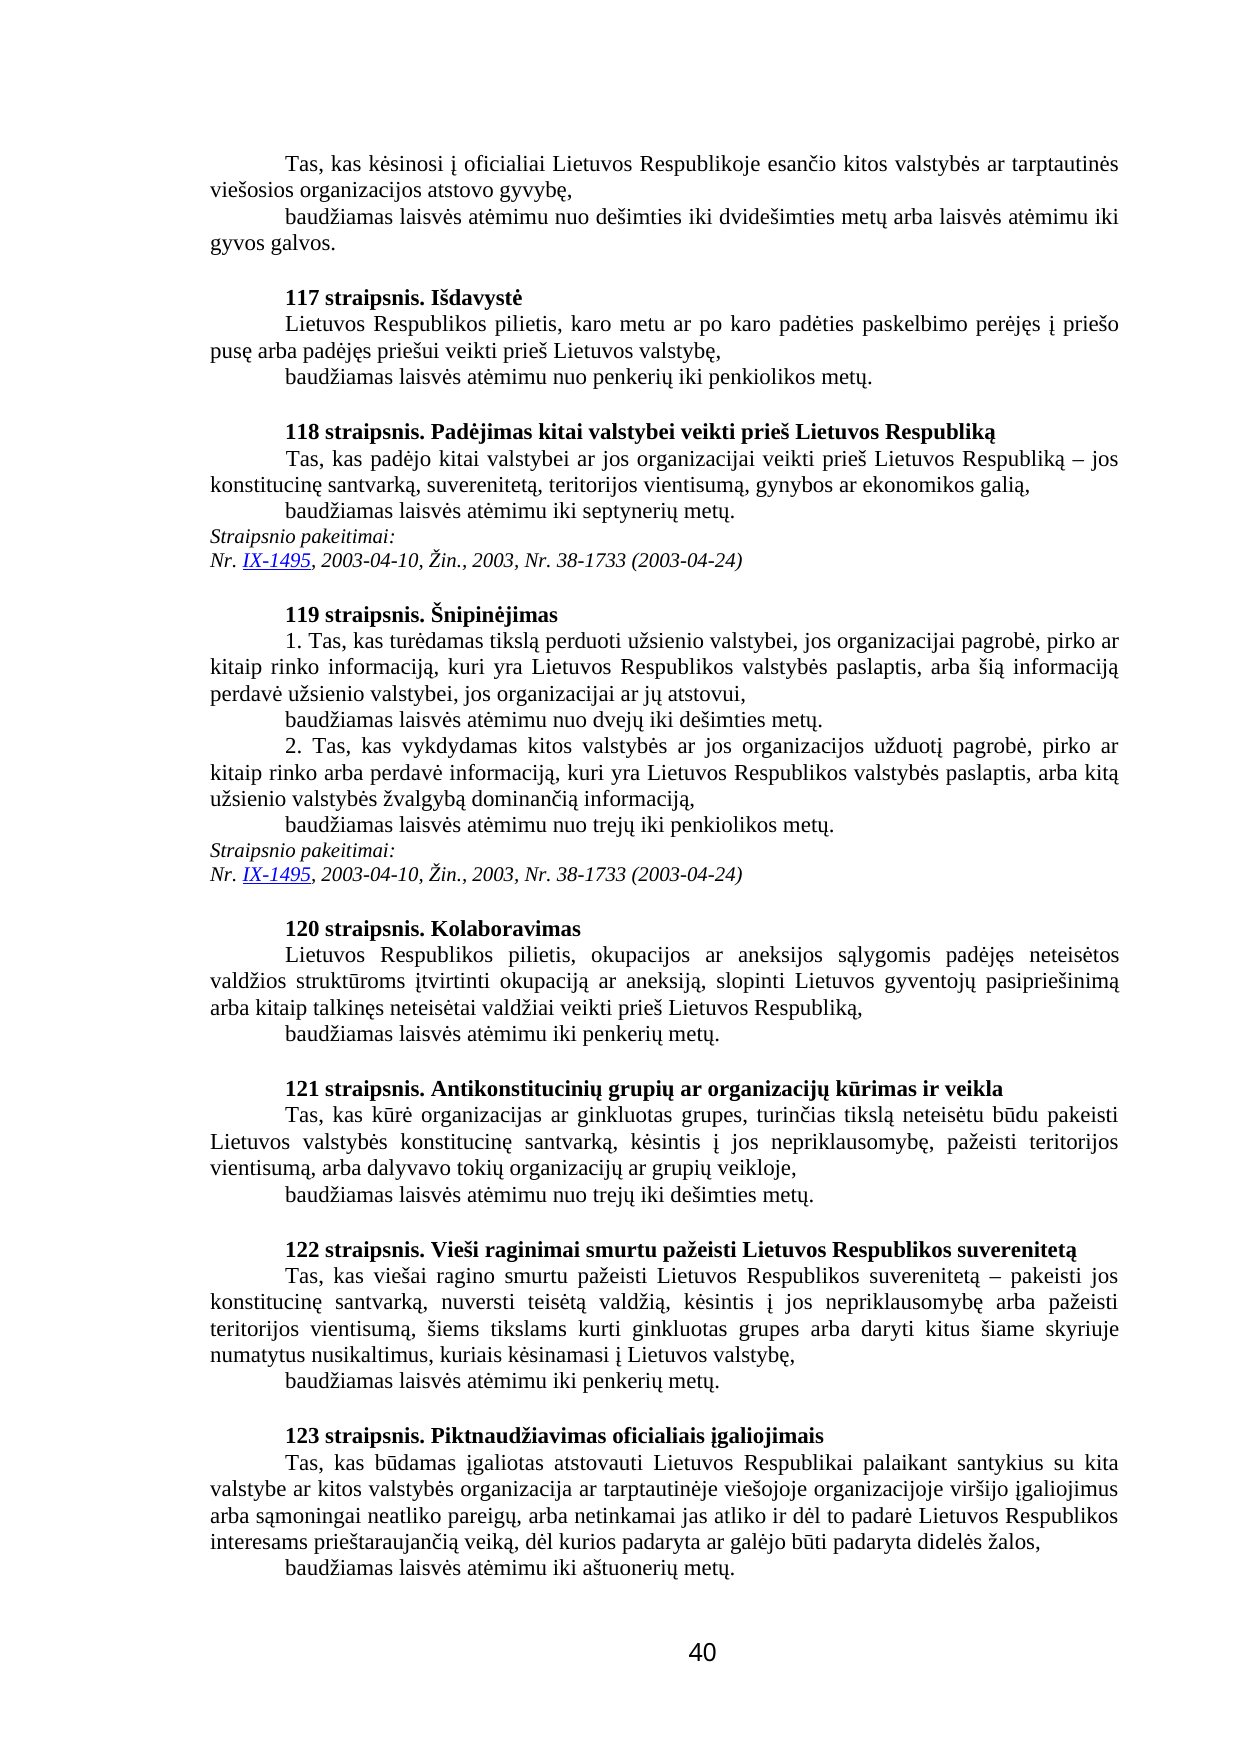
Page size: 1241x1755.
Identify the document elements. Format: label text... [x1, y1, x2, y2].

text 118 straipsnis. Padėjimas kitai valstybei veikti prieš Lietuvos Respubliką [210, 418, 1120, 445]
text baudžiamas laisvės atėmimu nuo trejų iki penkiolikos metų. [210, 811, 1120, 838]
text 121 straipsnis. Antikonstitucinių grupių ar organizacijų kūrimas ir veikla [210, 1075, 1120, 1102]
text Tas, kas viešai ragino smurtu pažeisti Lietuvos Respublikos suverenitetą – pakeisti jos konstitucinę santvarką, nuversti teisėtą valdžią, kėsintis į jos nepriklausomybę arba pažeisti teritorijos vientisumą, šiems tikslams kurti ginkluotas grupes arba daryti kitus šiame skyriuje numatytus nusikaltimus, kuriais kėsinamasi į Lietuvos valstybę, [210, 1262, 1120, 1367]
text 119 straipsnis. Šnipinėjimas [210, 601, 1120, 627]
text Tas, kas būdamas įgaliotas atstovauti Lietuvos Respublikai palaikant santykius su kita valstybe ar kitos valstybės organizacija ar tarptautinėje viešojoje organizacijoje viršijo įgaliojimus arba sąmoningai neatliko pareigų, arba netinkamai jas atliko ir dėl to padarė Lietuvos Respublikos interesams prieštaraujančią veiką, dėl kurios padaryta ar galėjo būti padaryta didelės žalos, [210, 1449, 1120, 1554]
text 123 straipsnis. Piktnaudžiavimas oficialiais įgaliojimais [210, 1423, 1120, 1449]
text 122 straipsnis. Vieši raginimai smurtu pažeisti Lietuvos Respublikos suverenitetą [285, 1236, 1120, 1262]
text Tas, kas kūrė organizacijas ar ginkluotas grupes, turinčias tikslą neteisėtu būdu pakeisti Lietuvos valstybės konstitucinę santvarką, kėsintis į jos nepriklausomybę, pažeisti teritorijos vientisumą, arba dalyvavo tokių organizacijų ar grupių veikloje, [210, 1102, 1120, 1181]
text baudžiamas laisvės atėmimu nuo dvejų iki dešimties metų. [210, 706, 1120, 732]
text baudžiamas laisvės atėmimu iki penkerių metų. [210, 1020, 1120, 1046]
text 117 straipsnis. Išdavystė [210, 284, 1120, 311]
text Tas, kas kėsinosi į oficialiai Lietuvos Respublikoje esančio kitos valstybės ar tarptautinės viešosios organizacijos atstovo gyvybę, [210, 150, 1120, 203]
text Nr. IX-1495, 2003-04-10, Žin., 2003, Nr. 38-1733 (2003-04-24) [210, 862, 1120, 886]
text 1. Tas, kas turėdamas tikslą perduoti užsienio valstybei, jos organizacijai pagrobė, pirko ar kitaip rinko informaciją, kuri yra Lietuvos Respublikos valstybės paslaptis, arba šią informaciją perdavė užsienio valstybei, jos organizacijai ar jų atstovui, [210, 627, 1120, 706]
text Tas, kas padėjo kitai valstybei ar jos organizacijai veikti prieš Lietuvos Respubliką – jos konstitucinę santvarką, suverenitetą, teritorijos vientisumą, gynybos ar ekonomikos galią, [210, 445, 1120, 497]
text 120 straipsnis. Kolaboravimas [210, 915, 1120, 941]
text baudžiamas laisvės atėmimu nuo penkerių iki penkiolikos metų. [210, 363, 1120, 389]
text 2. Tas, kas vykdydamas kitos valstybės ar jos organizacijos užduotį pagrobė, pirko ar kitaip rinko arba perdavė informaciją, kuri yra Lietuvos Respublikos valstybės paslaptis, arba kitą užsienio valstybės žvalgybą dominančią informaciją, [210, 732, 1120, 811]
text Straipsnio pakeitimai: [210, 524, 1120, 548]
text baudžiamas laisvės atėmimu iki aštuonerių metų. [210, 1554, 1120, 1581]
text baudžiamas laisvės atėmimu nuo trejų iki dešimties metų. [210, 1181, 1120, 1207]
text baudžiamas laisvės atėmimu iki septynerių metų. [210, 497, 1120, 524]
text baudžiamas laisvės atėmimu nuo dešimties iki dvidešimties metų arba laisvės atėmimu iki gyvos galvos. [210, 203, 1120, 255]
text Lietuvos Respublikos pilietis, karo metu ar po karo padėties paskelbimo perėjęs į priešo pusę arba padėjęs priešui veikti prieš Lietuvos valstybę, [210, 311, 1120, 363]
text Nr. IX-1495, 2003-04-10, Žin., 2003, Nr. 38-1733 (2003-04-24) [210, 548, 1120, 572]
text Straipsnio pakeitimai: [210, 838, 1120, 862]
text Lietuvos Respublikos pilietis, okupacijos ar aneksijos sąlygomis padėjęs neteisėtos valdžios struktūroms įtvirtinti okupaciją ar aneksiją, slopinti Lietuvos gyventojų pasipriešinimą arba kitaip talkinęs neteisėtai valdžiai veikti prieš Lietuvos Respubliką, [210, 941, 1120, 1020]
text baudžiamas laisvės atėmimu iki penkerių metų. [210, 1367, 1120, 1394]
